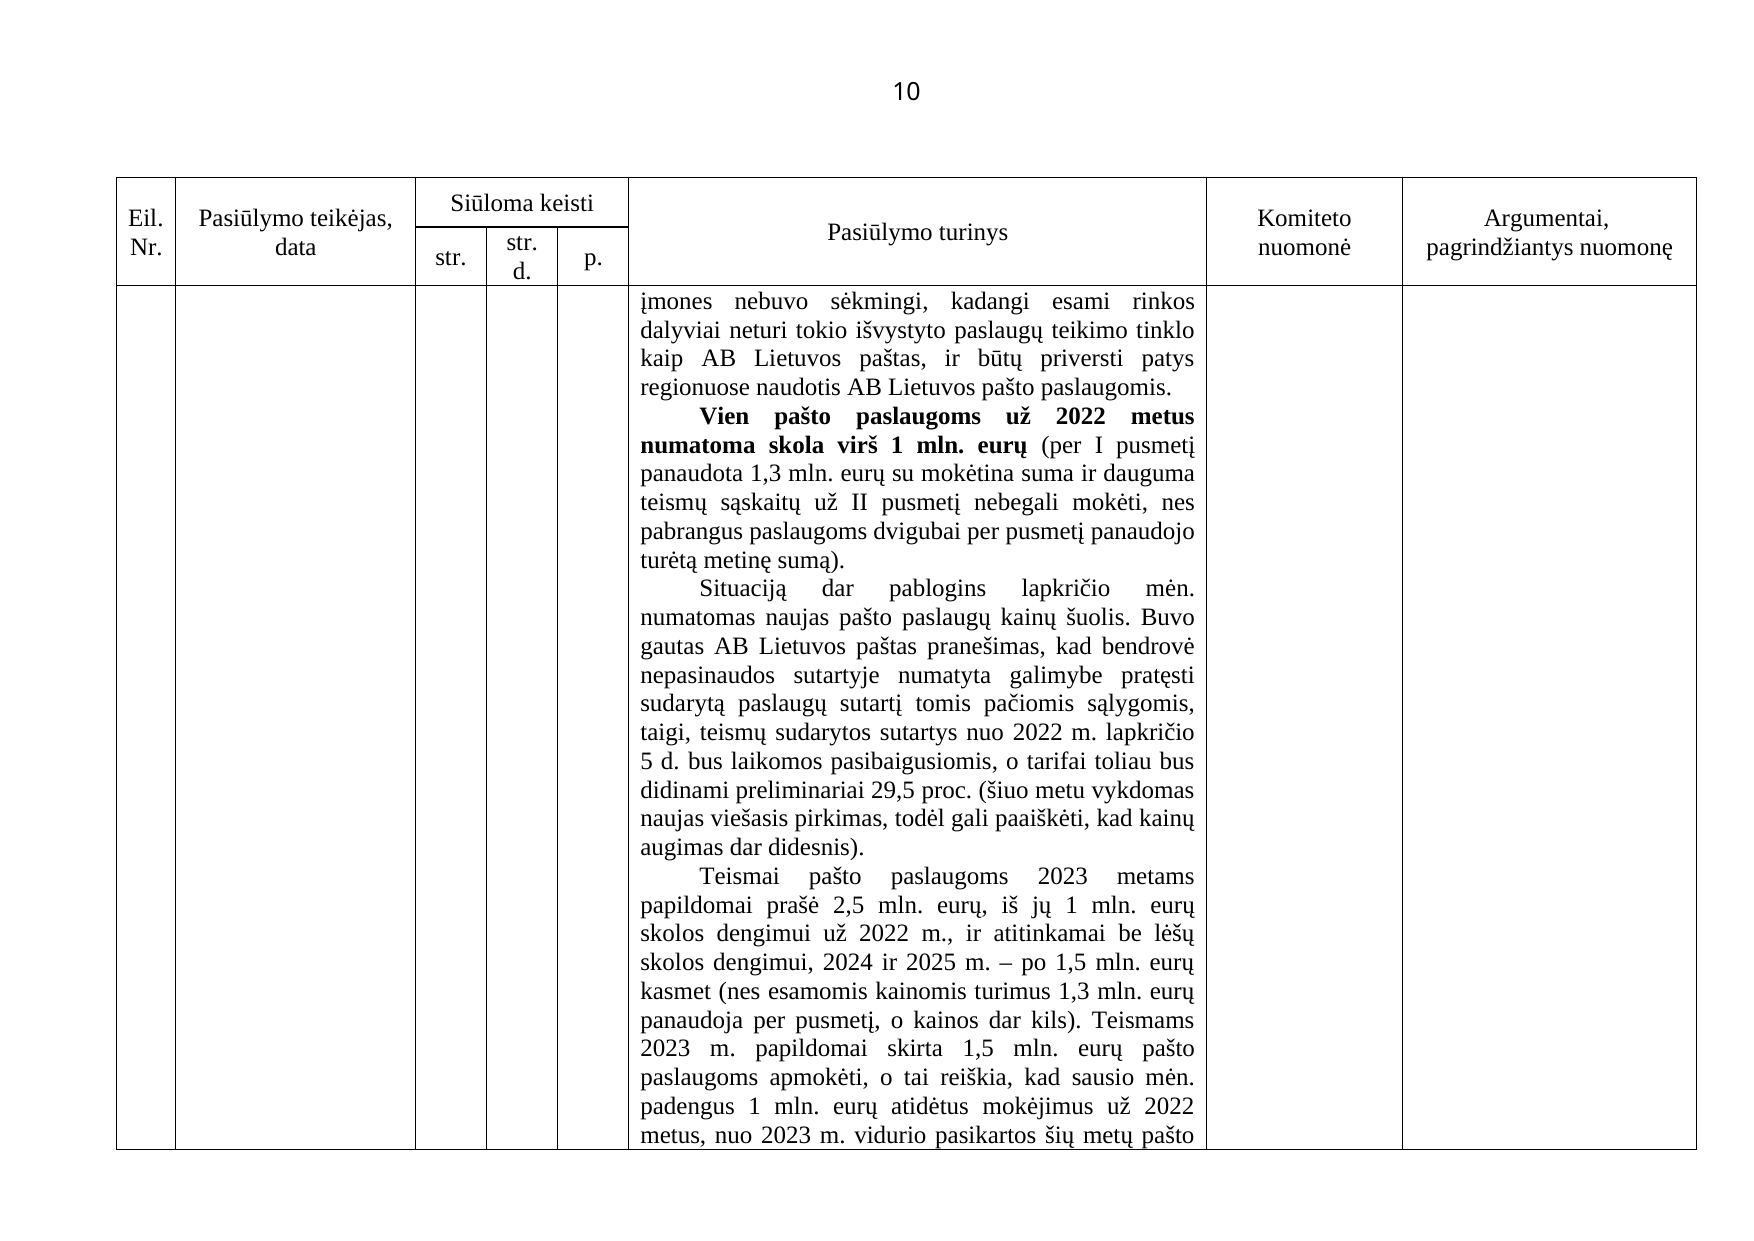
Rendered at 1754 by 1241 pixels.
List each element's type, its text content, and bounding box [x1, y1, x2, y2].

table_cell [176, 286, 415, 1148]
table_cell įmones nebuvo sėkmingi, kadangi esami rinkos dalyviai neturi tokio išvystyto paslaugų teikimo tinklo kaip AB Lietuvos paštas, ir būtų priversti patys regionuose naudotis AB Lietuvos pašto paslaugomis. Vien pašto paslaugoms už 2022 metus numatoma skola virš 1 mln. eurų (per I pusmetį panaudota 1,3 mln. eurų su mokėtina suma ir dauguma teismų sąskaitų už II pusmetį nebegali mokėti, nes pabrangus paslaugoms dvigubai per pusmetį panaudojo turėtą metinę sumą). Situaciją dar pablogins lapkričio mėn. numatomas naujas pašto paslaugų kainų šuolis. Buvo gautas AB Lietuvos paštas pranešimas, kad bendrovė nepasinaudos sutartyje numatyta galimybe pratęsti sudarytą paslaugų sutartį tomis pačiomis sąlygomis, taigi, teismų sudarytos sutartys nuo 2022 m. lapkričio 5 d. bus laikomos pasibaigusiomis, o tarifai toliau bus didinami preliminariai 29,5 proc. (šiuo metu vykdomas naujas viešasis pirkimas, todėl gali paaiškėti, kad kainų augimas dar didesnis). Teismai pašto paslaugoms 2023 metams papildomai prašė 2,5 mln. eurų, iš jų 1 mln. eurų skolos dengimui už 2022 m., ir atitinkamai be lėšų skolos dengimui, 2024 ir 2025 m. – po 1,5 mln. eurų kasmet (nes esamomis kainomis turimus 1,3 mln. eurų panaudoja per pusmetį, o kainos dar kils). Teismams 2023 m. papildomai skirta 1,5 mln. eurų pašto paslaugoms apmokėti, o tai reiškia, kad sausio mėn. padengus 1 mln. eurų atidėtus mokėjimus už 2022 metus, nuo 2023 m. vidurio pasikartos šių metų pašto [629, 286, 1206, 1148]
table_header Pasiūlymo turinys [629, 178, 1206, 285]
table_cell [1207, 286, 1402, 1148]
table_cell [416, 286, 486, 1148]
table_header Eil. Nr. [117, 178, 175, 285]
table_cell str. d. [487, 228, 557, 285]
table_header Pasiūlymo teikėjas, data [176, 178, 415, 285]
table_cell p. [558, 228, 628, 285]
table_cell [558, 286, 628, 1148]
table_header Siūloma keisti [416, 178, 628, 226]
table_header Komiteto nuomonė [1207, 178, 1402, 285]
table_cell [487, 286, 557, 1148]
table_cell [1403, 286, 1696, 1148]
table_cell [117, 286, 175, 1148]
table_cell str. [416, 228, 486, 285]
table_header Argumentai, pagrindžiantys nuomonę [1403, 178, 1696, 285]
